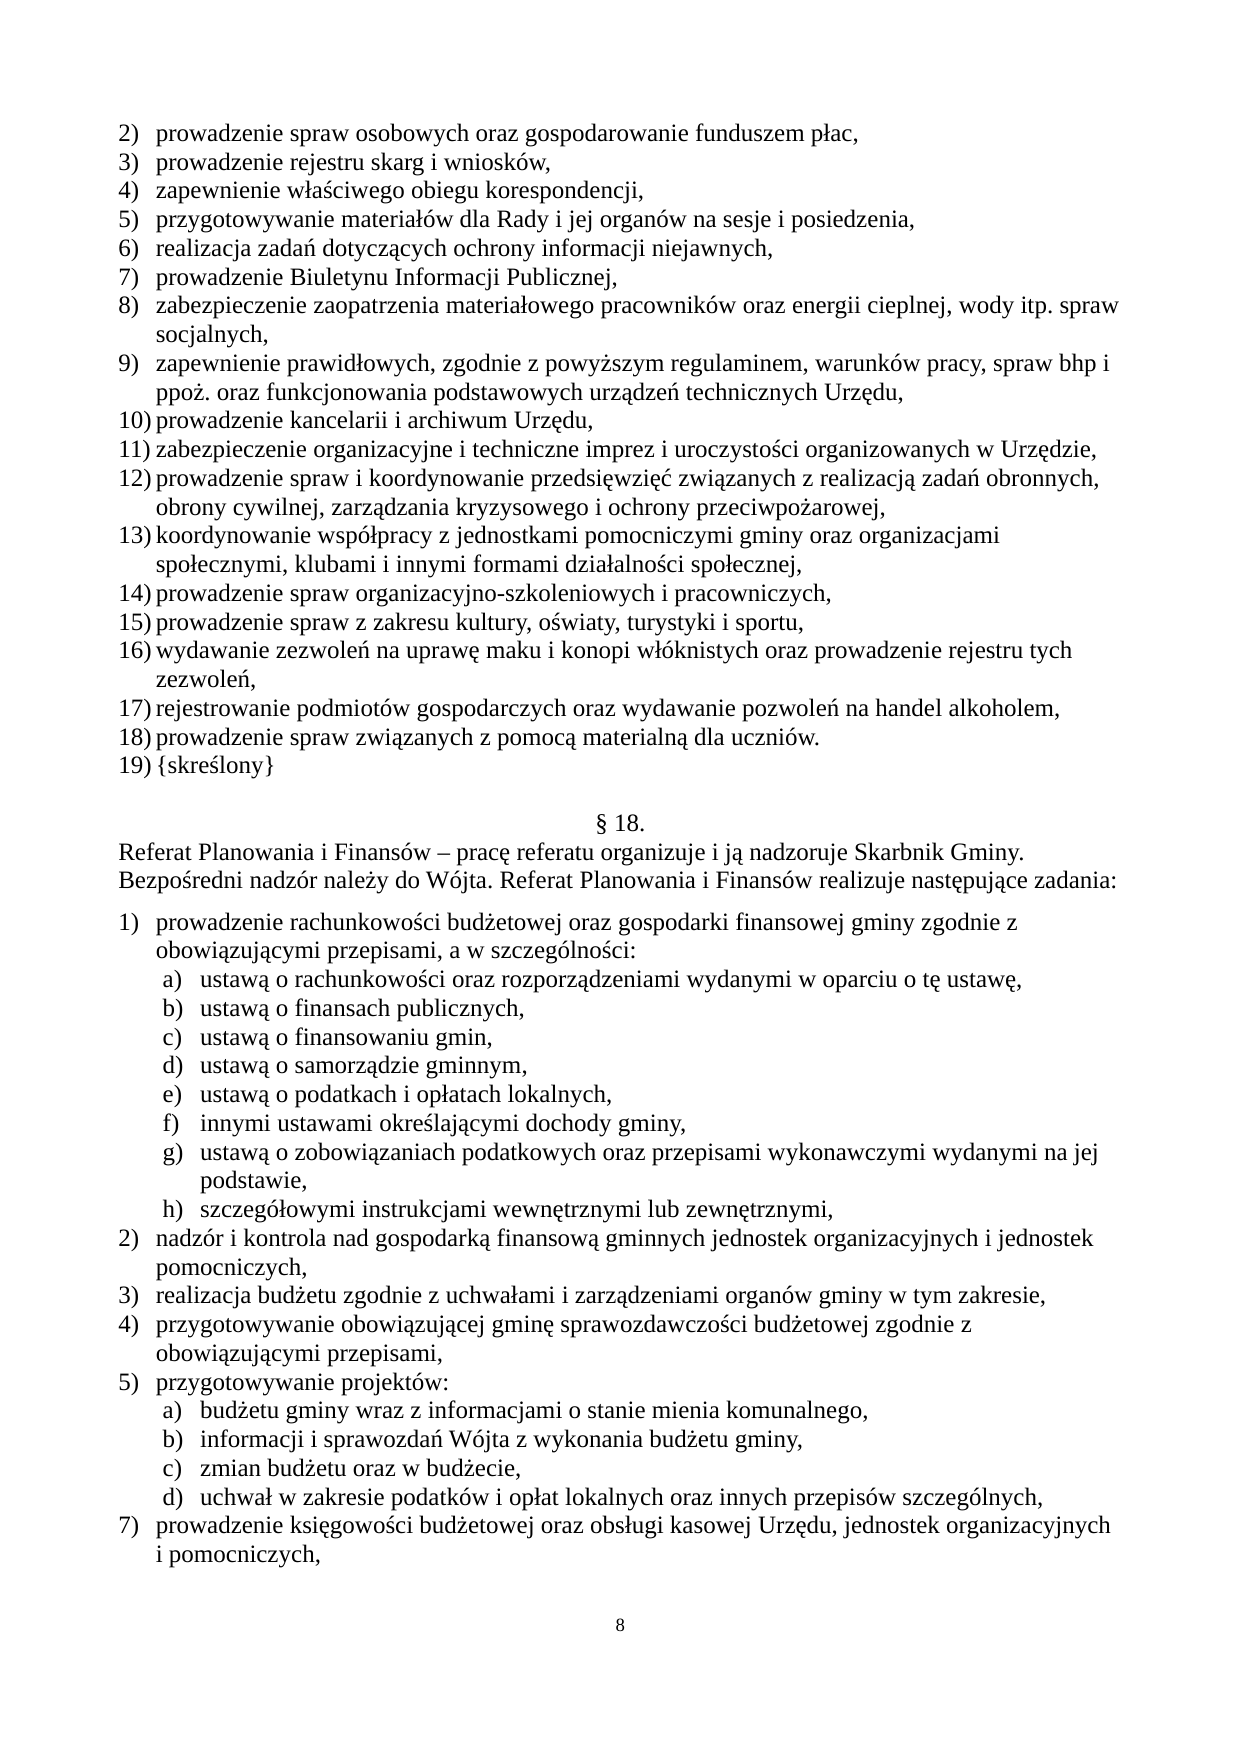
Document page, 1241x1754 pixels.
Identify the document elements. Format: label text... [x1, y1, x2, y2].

list przygotowywanie obowiązującej gminę sprawozdawczości budżetowej zgodnie z obowiązującymi przepisami, [118, 1309, 1122, 1367]
text Referat Planowania i Finansów – pracę referatu organizuje i ją nadzoruje Skarbnik Gminy. Bezpośredni nadzór należy do Wójta. Referat Planowania i Finansów realizuje następujące zadania: [118, 837, 1122, 894]
list prowadzenie spraw z zakresu kultury, oświaty, turystyki i sportu, [118, 607, 1122, 636]
list szczegółowymi instrukcjami wewnętrznymi lub zewnętrznymi, [162, 1194, 1122, 1223]
list uchwał w zakresie podatków i opłat lokalnych oraz innych przepisów szczególnych, [162, 1482, 1122, 1511]
list ustawą o samorządzie gminnym, [162, 1051, 1122, 1079]
list prowadzenie kancelarii i archiwum Urzędu, [118, 406, 1122, 434]
list ustawą o podatkach i opłatach lokalnych, [162, 1079, 1122, 1108]
list realizacja zadań dotyczących ochrony informacji niejawnych, [118, 233, 1122, 262]
list prowadzenie rejestru skarg i wniosków, [118, 147, 1122, 176]
list zabezpieczenie zaopatrzenia materiałowego pracowników oraz energii cieplnej, wody itp. spraw socjalnych, [118, 291, 1122, 348]
list budżetu gminy wraz z informacjami o stanie mienia komunalnego, [162, 1396, 1122, 1424]
list przygotowywanie materiałów dla Rady i jej organów na sesje i posiedzenia, [118, 204, 1122, 233]
list wydawanie zezwoleń na uprawę maku i konopi włóknistych oraz prowadzenie rejestru tych zezwoleń, [118, 636, 1122, 693]
list informacji i sprawozdań Wójta z wykonania budżetu gminy, [162, 1424, 1122, 1453]
list prowadzenie spraw i koordynowanie przedsięwzięć związanych z realizacją zadań obronnych, obrony cywilnej, zarządzania kryzysowego i ochrony przeciwpożarowej, [118, 463, 1122, 521]
list prowadzenie spraw osobowych oraz gospodarowanie funduszem płac, [118, 118, 1122, 147]
list nadzór i kontrola nad gospodarką finansową gminnych jednostek organizacyjnych i jednostek pomocniczych, [118, 1223, 1122, 1281]
list przygotowywanie projektów: [118, 1367, 1122, 1396]
list ustawą o finansowaniu gmin, [162, 1022, 1122, 1051]
list prowadzenie rachunkowości budżetowej oraz gospodarki finansowej gminy zgodnie z obowiązującymi przepisami, a w szczególności: [118, 907, 1122, 964]
list ustawą o rachunkowości oraz rozporządzeniami wydanymi w oparciu o tę ustawę, [162, 964, 1122, 993]
list prowadzenie księgowości budżetowej oraz obsługi kasowej Urzędu, jednostek organizacyjnych i pomocniczych, [118, 1511, 1122, 1568]
list zabezpieczenie organizacyjne i techniczne imprez i uroczystości organizowanych w Urzędzie, [118, 434, 1122, 463]
list zapewnienie właściwego obiegu korespondencji, [118, 176, 1122, 204]
list innymi ustawami określającymi dochody gminy, [162, 1108, 1122, 1137]
text § 18. [118, 808, 1122, 837]
list zmian budżetu oraz w budżecie, [162, 1453, 1122, 1482]
list rejestrowanie podmiotów gospodarczych oraz wydawanie pozwoleń na handel alkoholem, [118, 693, 1122, 722]
list prowadzenie spraw związanych z pomocą materialną dla uczniów. [118, 722, 1122, 751]
list ustawą o zobowiązaniach podatkowych oraz przepisami wykonawczymi wydanymi na jej podstawie, [162, 1137, 1122, 1194]
list realizacja budżetu zgodnie z uchwałami i zarządzeniami organów gminy w tym zakresie, [118, 1281, 1122, 1309]
list prowadzenie spraw organizacyjno-szkoleniowych i pracowniczych, [118, 578, 1122, 607]
list {skreślony} [118, 751, 1122, 779]
list prowadzenie Biuletynu Informacji Publicznej, [118, 262, 1122, 291]
list koordynowanie współpracy z jednostkami pomocniczymi gminy oraz organizacjami społecznymi, klubami i innymi formami działalności społecznej, [118, 521, 1122, 578]
list zapewnienie prawidłowych, zgodnie z powyższym regulaminem, warunków pracy, spraw bhp i ppoż. oraz funkcjonowania podstawowych urządzeń technicznych Urzędu, [118, 348, 1122, 406]
list ustawą o finansach publicznych, [162, 993, 1122, 1022]
